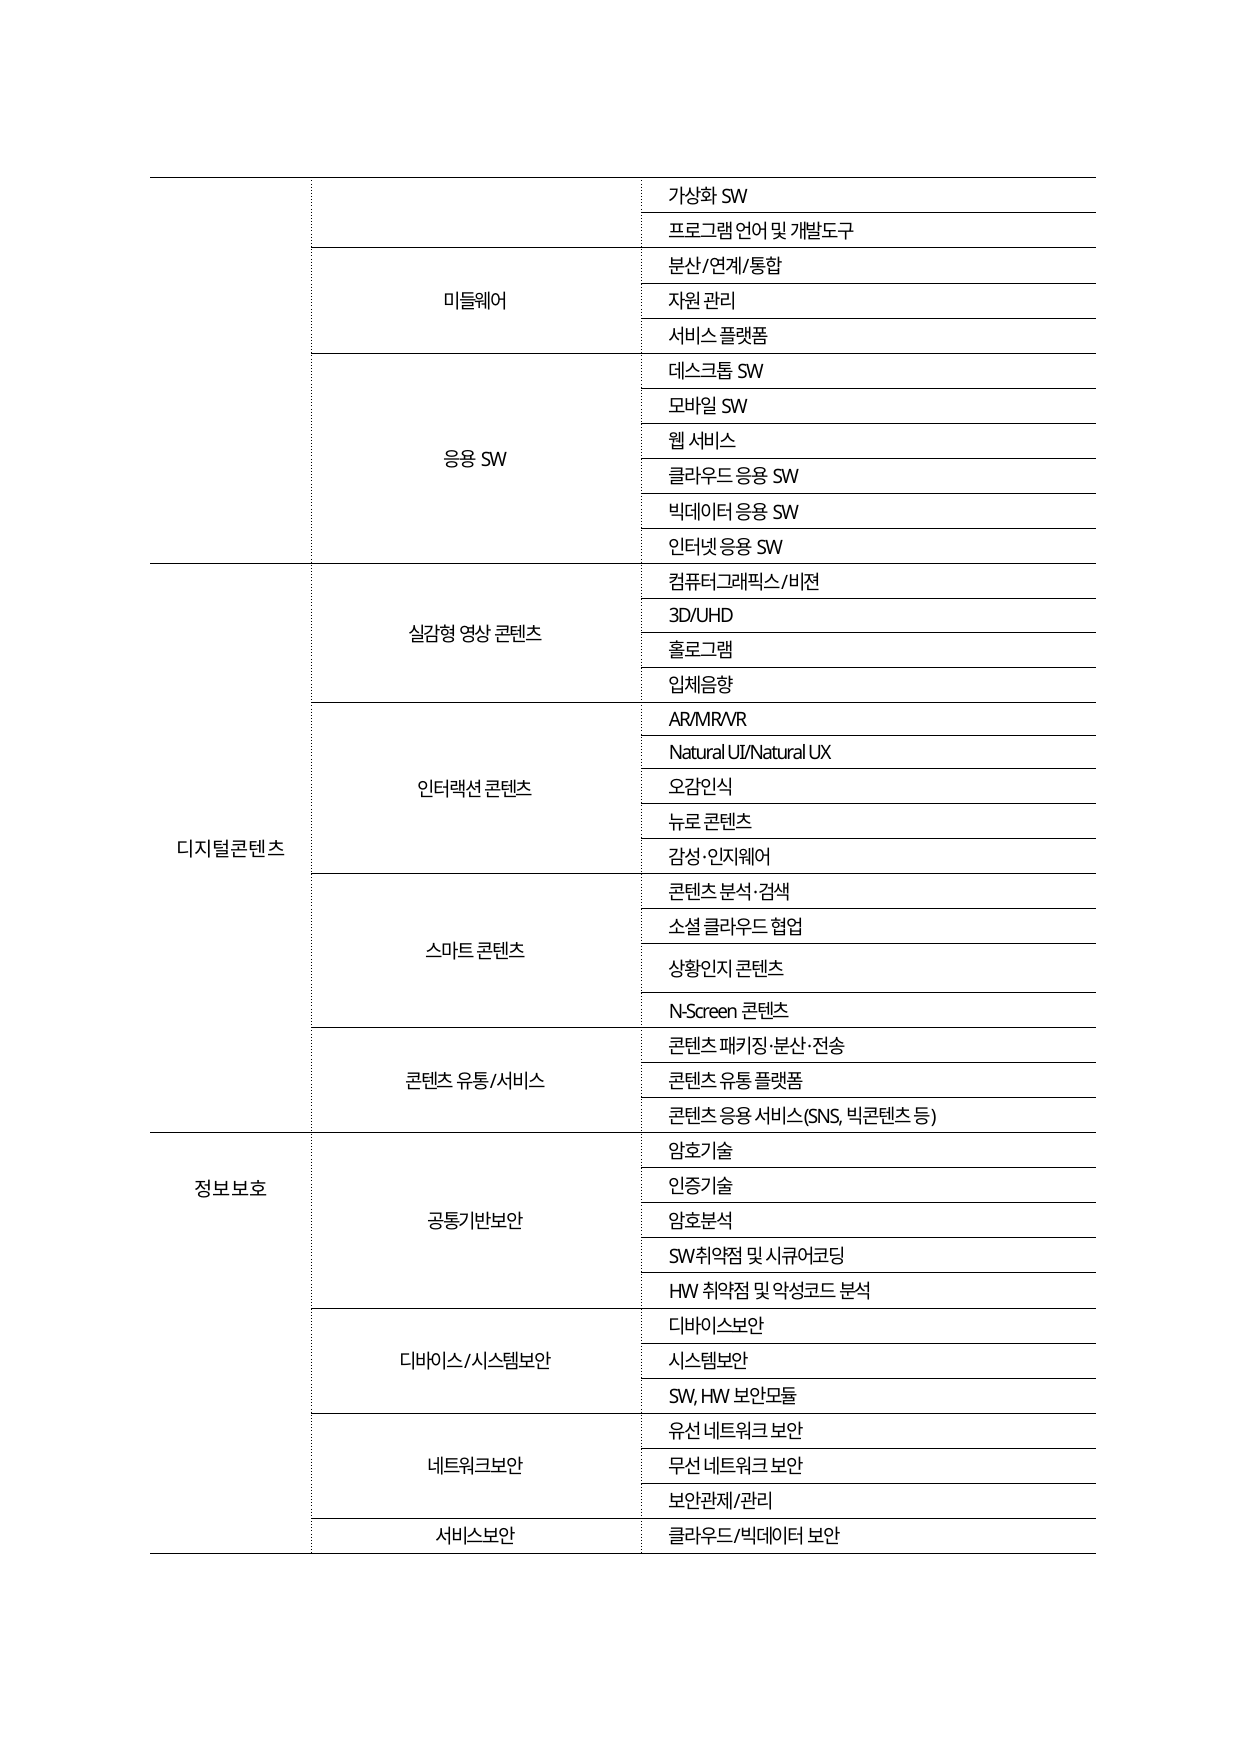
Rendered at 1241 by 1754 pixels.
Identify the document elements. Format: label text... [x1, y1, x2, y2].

table_cell N-Screen 콘텐츠 [641, 993, 1096, 1027]
table_cell 디바이스/시스템보안 [311, 1309, 641, 1412]
table_cell 클라우드 응용 SW [641, 459, 1096, 493]
table_cell 미들웨어 [311, 248, 641, 352]
table_cell 디지털콘텐츠 [150, 564, 311, 833]
table_cell 콘텐츠 응용 서비스(SNS, 빅콘텐츠 등) [641, 1098, 1096, 1132]
table_cell 클라우드/빅데이터 보안 [641, 1519, 1096, 1553]
table_cell 홀로그램 [641, 633, 1096, 666]
table_cell [311, 178, 641, 247]
table_cell 콘텐츠 유통/서비스 [311, 1028, 641, 1132]
table_cell 오감인식 [641, 769, 1096, 803]
table_cell HW 취약점 및 악성코드 분석 [641, 1273, 1096, 1307]
table_cell 서비스보안 [311, 1519, 641, 1553]
table_cell 콘텐츠 패키징·분산·전송 [641, 1028, 1096, 1062]
table_cell 분산/연계/통합 [641, 248, 1096, 282]
table_cell SW, HW 보안모듈 [641, 1379, 1096, 1412]
table_cell 상황인지 콘텐츠 [641, 944, 1096, 992]
table_cell 컴퓨터그래픽스/비젼 [641, 564, 1096, 598]
table_cell 공통기반보안 [311, 1133, 641, 1307]
table_cell 입체음향 [641, 668, 1096, 701]
table_cell [150, 178, 311, 563]
table_cell 가상화 SW [641, 178, 1096, 212]
table_cell 모바일 SW [641, 389, 1096, 423]
table_cell 데스크톱 SW [641, 354, 1096, 387]
table_cell 암호기술 [641, 1133, 1096, 1167]
table_cell 웹 서비스 [641, 424, 1096, 458]
table_cell 인증기술 [641, 1168, 1096, 1202]
table_cell 인터넷 응용 SW [641, 529, 1096, 563]
table_cell 보안관제/관리 [641, 1484, 1096, 1518]
table_cell 빅데이터 응용 SW [641, 494, 1096, 528]
table_cell Natural UI/Natural UX [641, 736, 1096, 768]
table_cell 콘텐츠 유통 플랫폼 [641, 1063, 1096, 1097]
table_cell 자원 관리 [641, 284, 1096, 317]
table_cell 프로그램 언어 및 개발도구 [641, 213, 1096, 247]
table_cell 응용 SW [311, 354, 641, 563]
table_cell 뉴로 콘텐츠 [641, 804, 1096, 838]
table_cell AR/MR/VR [641, 703, 1096, 735]
table_cell 유선 네트워크 보안 [641, 1414, 1096, 1447]
table_cell 인터랙션 콘텐츠 [311, 703, 641, 873]
table_cell 3D/UHD [641, 599, 1096, 631]
table_cell 무선 네트워크 보안 [641, 1449, 1096, 1482]
table_cell 소셜 클라우드 협업 [641, 909, 1096, 943]
table_cell 시스템보안 [641, 1344, 1096, 1377]
table_cell SW취약점 및 시큐어코딩 [641, 1238, 1096, 1272]
table_cell 정보보호 [150, 1203, 311, 1553]
table_cell 스마트 콘텐츠 [311, 874, 641, 1027]
table_cell 감성·인지웨어 [641, 839, 1096, 873]
table_cell 콘텐츠 분석·검색 [641, 874, 1096, 908]
table_cell 암호분석 [641, 1203, 1096, 1237]
table_cell 서비스 플랫폼 [641, 319, 1096, 352]
table_cell 실감형 영상 콘텐츠 [311, 564, 641, 701]
table_cell 네트워크보안 [311, 1414, 641, 1518]
table_cell 디지털콘텐츠 [150, 862, 311, 1132]
table_cell 디바이스보안 [641, 1309, 1096, 1342]
